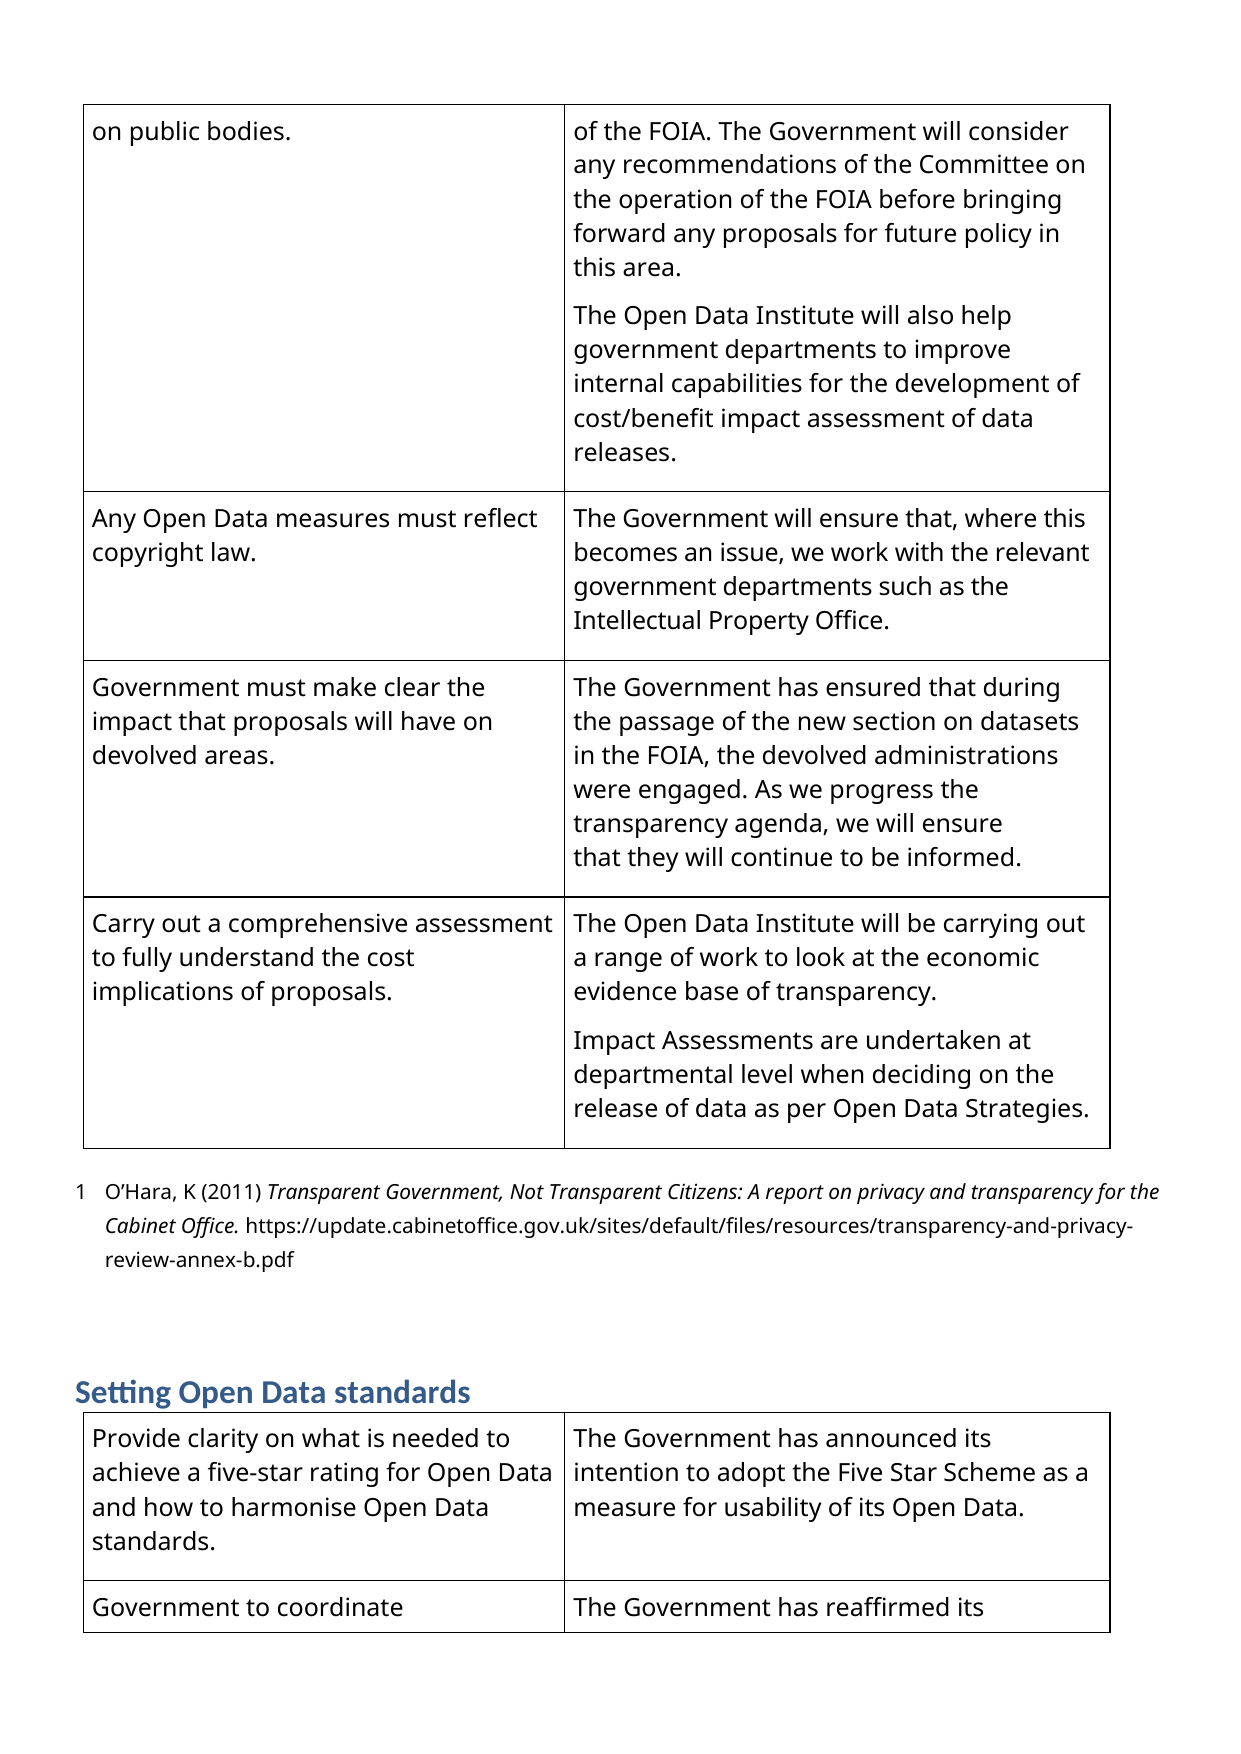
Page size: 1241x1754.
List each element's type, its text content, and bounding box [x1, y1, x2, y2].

table_cell The Government will ensure that, where this becomes an issue, we work with the relevant government departments such as the Intellectual Property Office. [565, 492, 1109, 660]
table_cell of the FOIA. The Government will consider any recommendations of the Committee on the operation of the FOIA before bringing forward any proposals for future policy in this area. The Open Data Institute will also help government departments to improve internal capabilities for the development of cost/benefit impact assessment of data releases. [565, 105, 1109, 491]
table_cell The Government has reaffirmed its [565, 1581, 1109, 1632]
table_cell Government to coordinate [84, 1581, 564, 1632]
table_cell Carry out a comprehensive assessment to fully understand the cost implications of proposals. [84, 898, 564, 1148]
table_cell The Open Data Institute will be carrying out a range of work to look at the economic evidence base of transparency. Impact Assessments are undertaken at departmental level when deciding on the release of data as per Open Data Strategies. [565, 898, 1109, 1148]
table_header The Government has announced its intention to adopt the Five Star Scheme as a measure for usability of its Open Data. [565, 1413, 1109, 1580]
table_cell Any Open Data measures must reflect copyright law. [84, 492, 564, 660]
table_cell Government must make clear the impact that proposals will have on devolved areas. [84, 661, 564, 896]
text 1 O’Hara, K (2011) Transparent Government, Not Transparent Citizens: A report on privacy and transparency for the Cabinet Office. https://update.cabinetoffice.gov.uk/sites/default/files/resources/transparency-and-privacy-review-annex-b.pdf [75, 1177, 1165, 1274]
table_cell on public bodies. [84, 105, 564, 491]
subtitle Setting Open Data standards [75, 1371, 1165, 1412]
table_cell The Government has ensured that during the passage of the new section on datasets in the FOIA, the devolved administrations were engaged. As we progress the transparency agenda, we will ensure that they will continue to be informed. [565, 661, 1109, 896]
table_header Provide clarity on what is needed to achieve a five-star rating for Open Data and how to harmonise Open Data standards. [84, 1413, 564, 1580]
